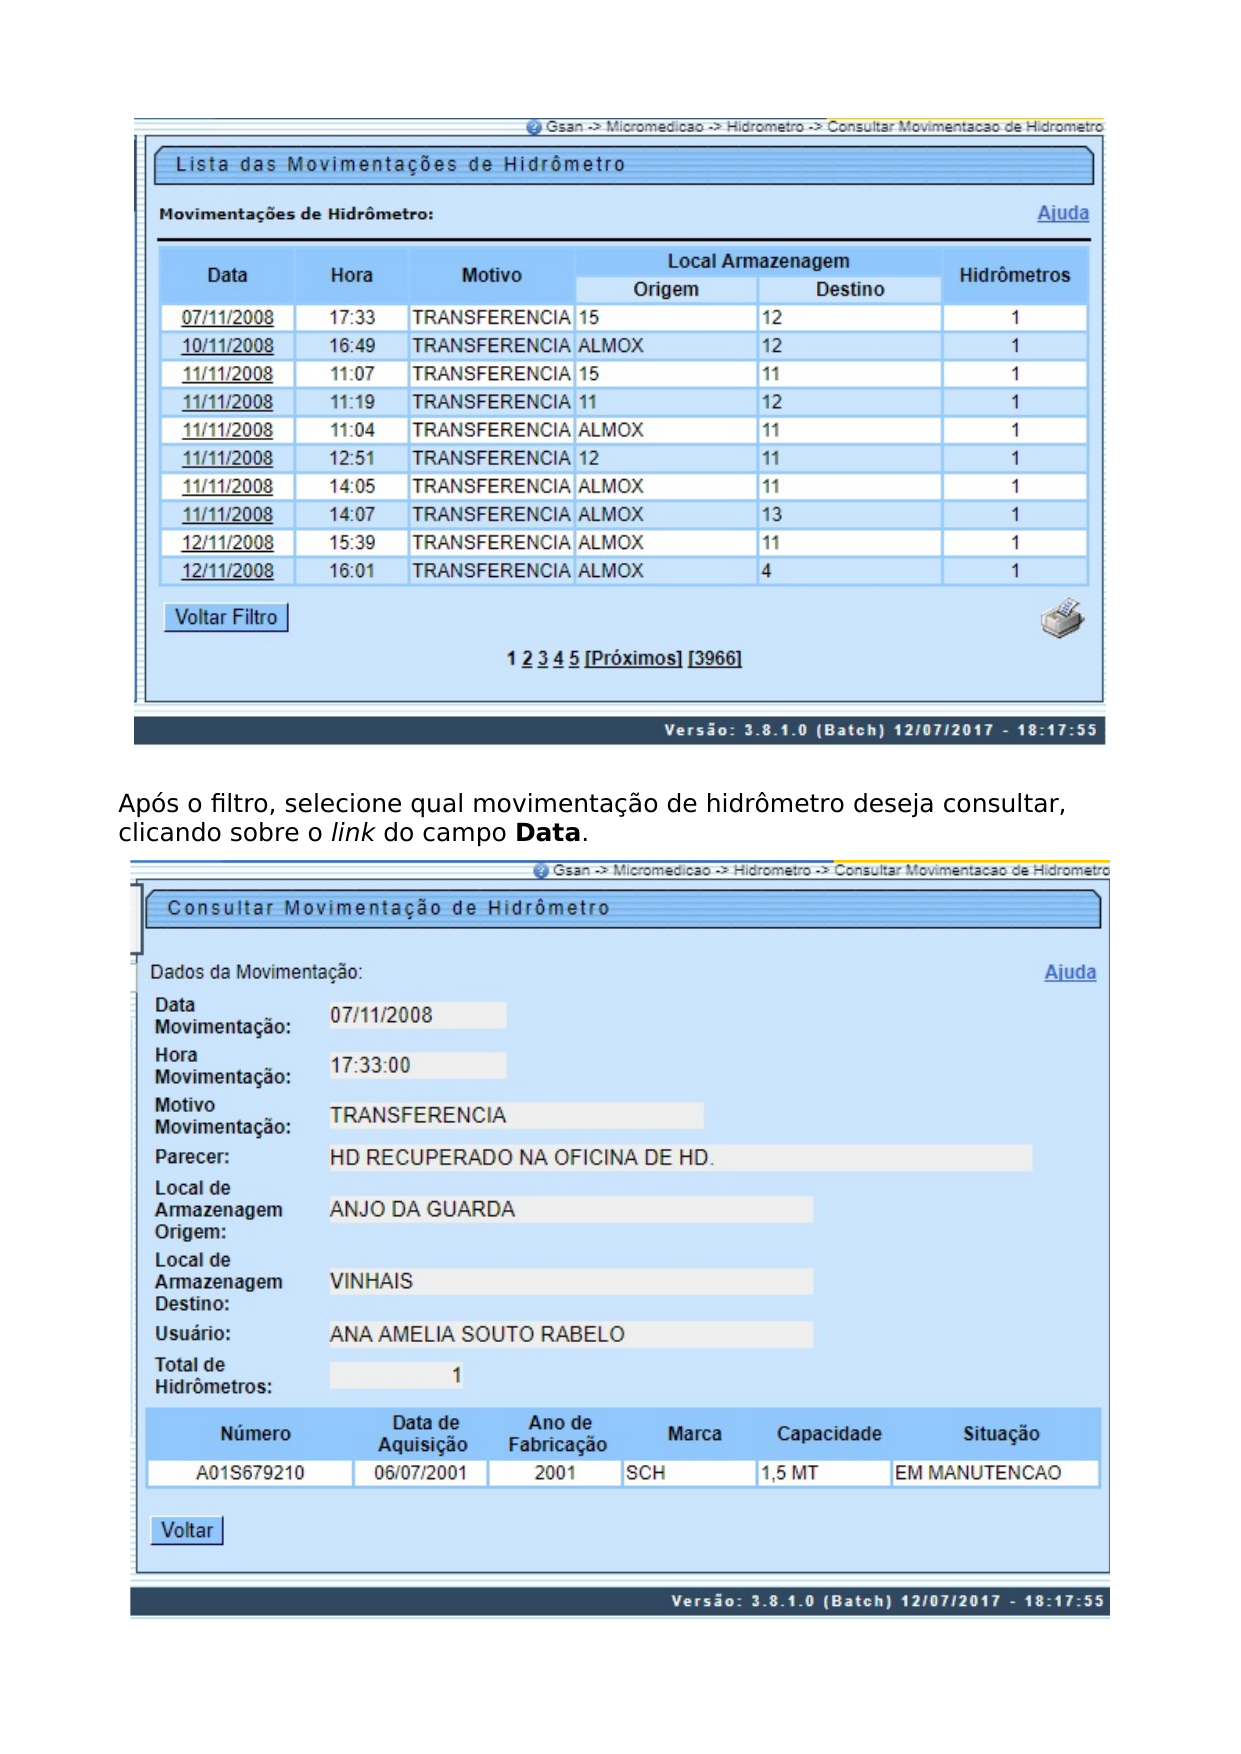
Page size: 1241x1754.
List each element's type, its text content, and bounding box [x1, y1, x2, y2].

picture [134, 118, 1107, 748]
text Após o filtro, selecione qual movimentação de hidrômetro deseja consultar, clicando sobre o link do campo Data. [118, 789, 1122, 848]
picture [130, 860, 1110, 1619]
